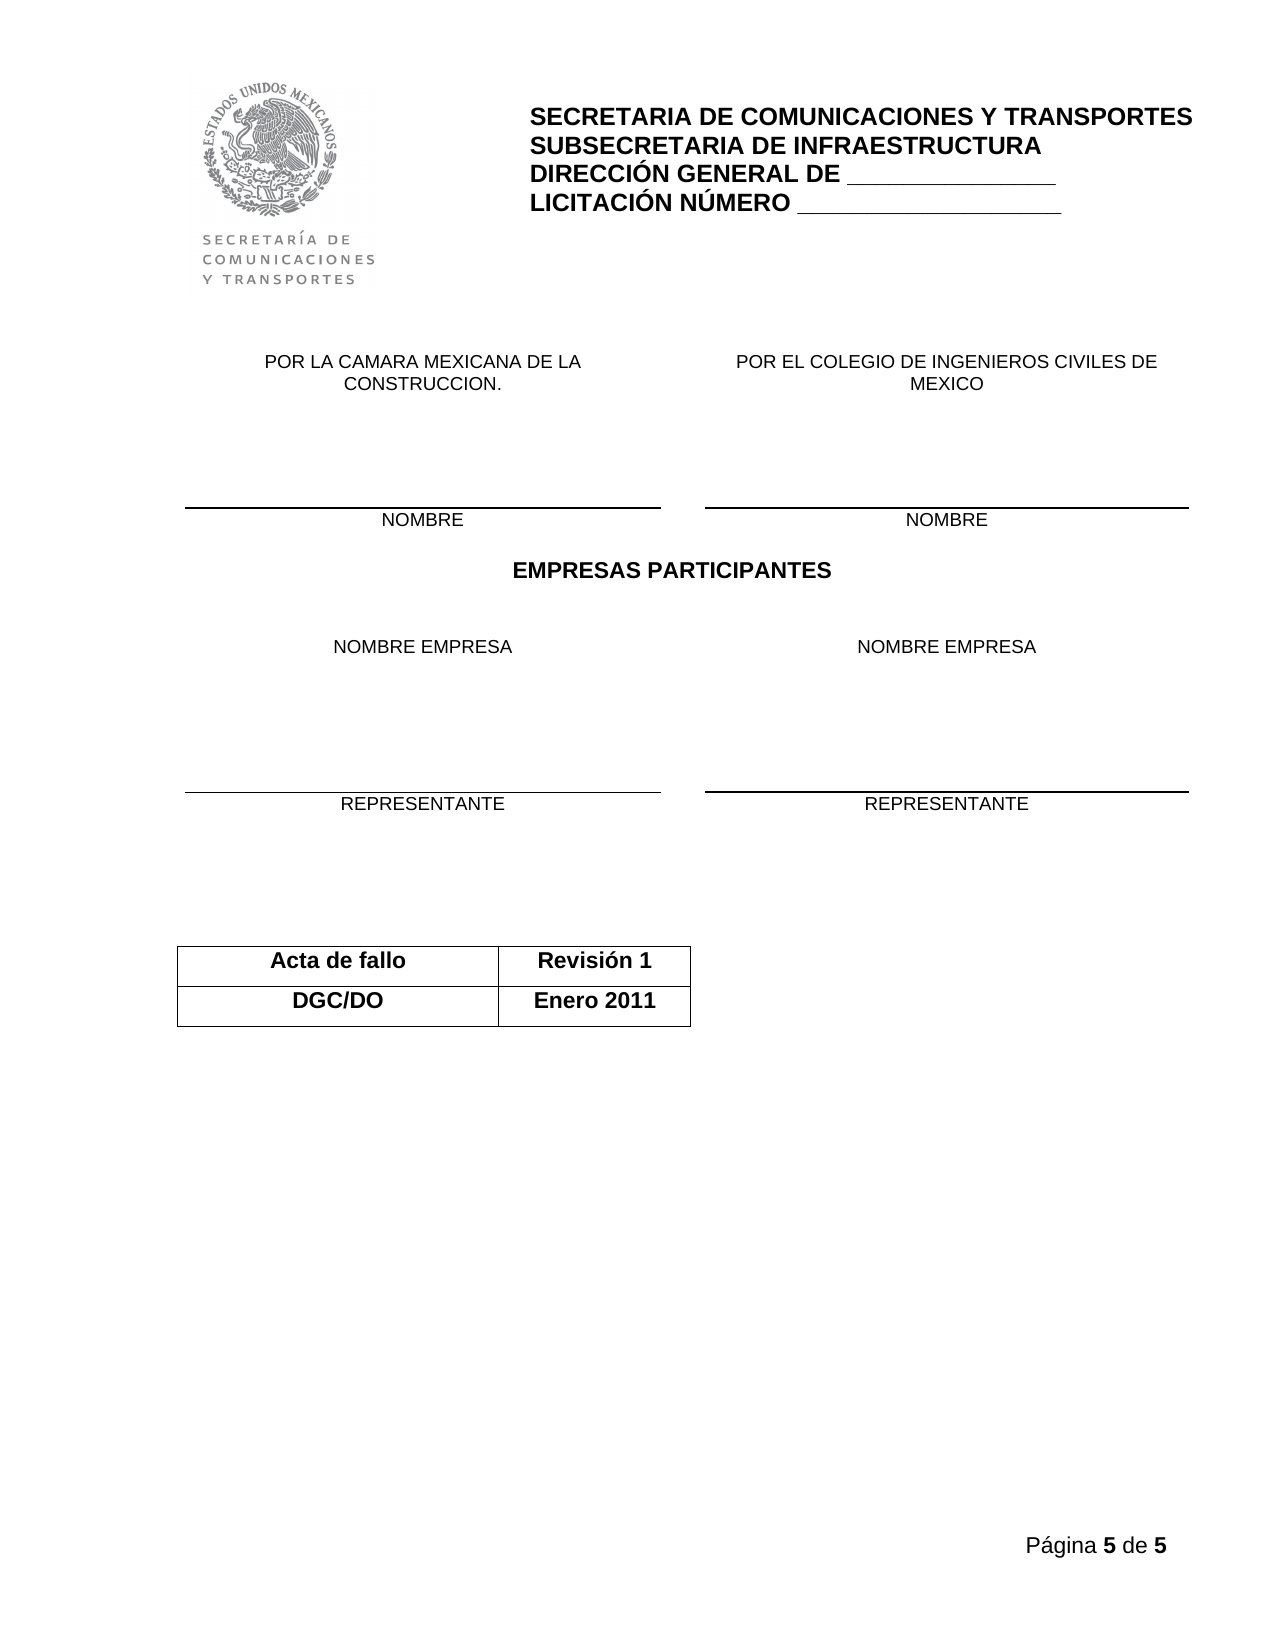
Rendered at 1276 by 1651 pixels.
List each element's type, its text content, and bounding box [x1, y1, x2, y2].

table_header NOMBRE EMPRESA [185, 636, 661, 791]
table_header Revisión 1 [499, 947, 690, 986]
table_cell DGC/DO [178, 987, 498, 1026]
table_header POR LA CAMARA MEXICANA DE LA CONSTRUCCION. [185, 351, 661, 507]
table_header NOMBRE EMPRESA [705, 636, 1188, 791]
table_cell REPRESENTANTE [705, 793, 1188, 814]
table_cell [661, 507, 705, 530]
table_header POR EL COLEGIO DE INGENIEROS CIVILES DE MEXICO [705, 351, 1188, 507]
table_cell REPRESENTANTE [185, 793, 661, 814]
table_header [661, 351, 705, 507]
table_header [661, 636, 705, 791]
table_cell NOMBRE [705, 509, 1188, 530]
table_cell [661, 791, 705, 814]
table_cell NOMBRE [185, 509, 661, 530]
text EMPRESAS PARTICIPANTES [177, 557, 1167, 583]
table_cell Enero 2011 [499, 987, 690, 1026]
table_header Acta de fallo [178, 947, 498, 986]
